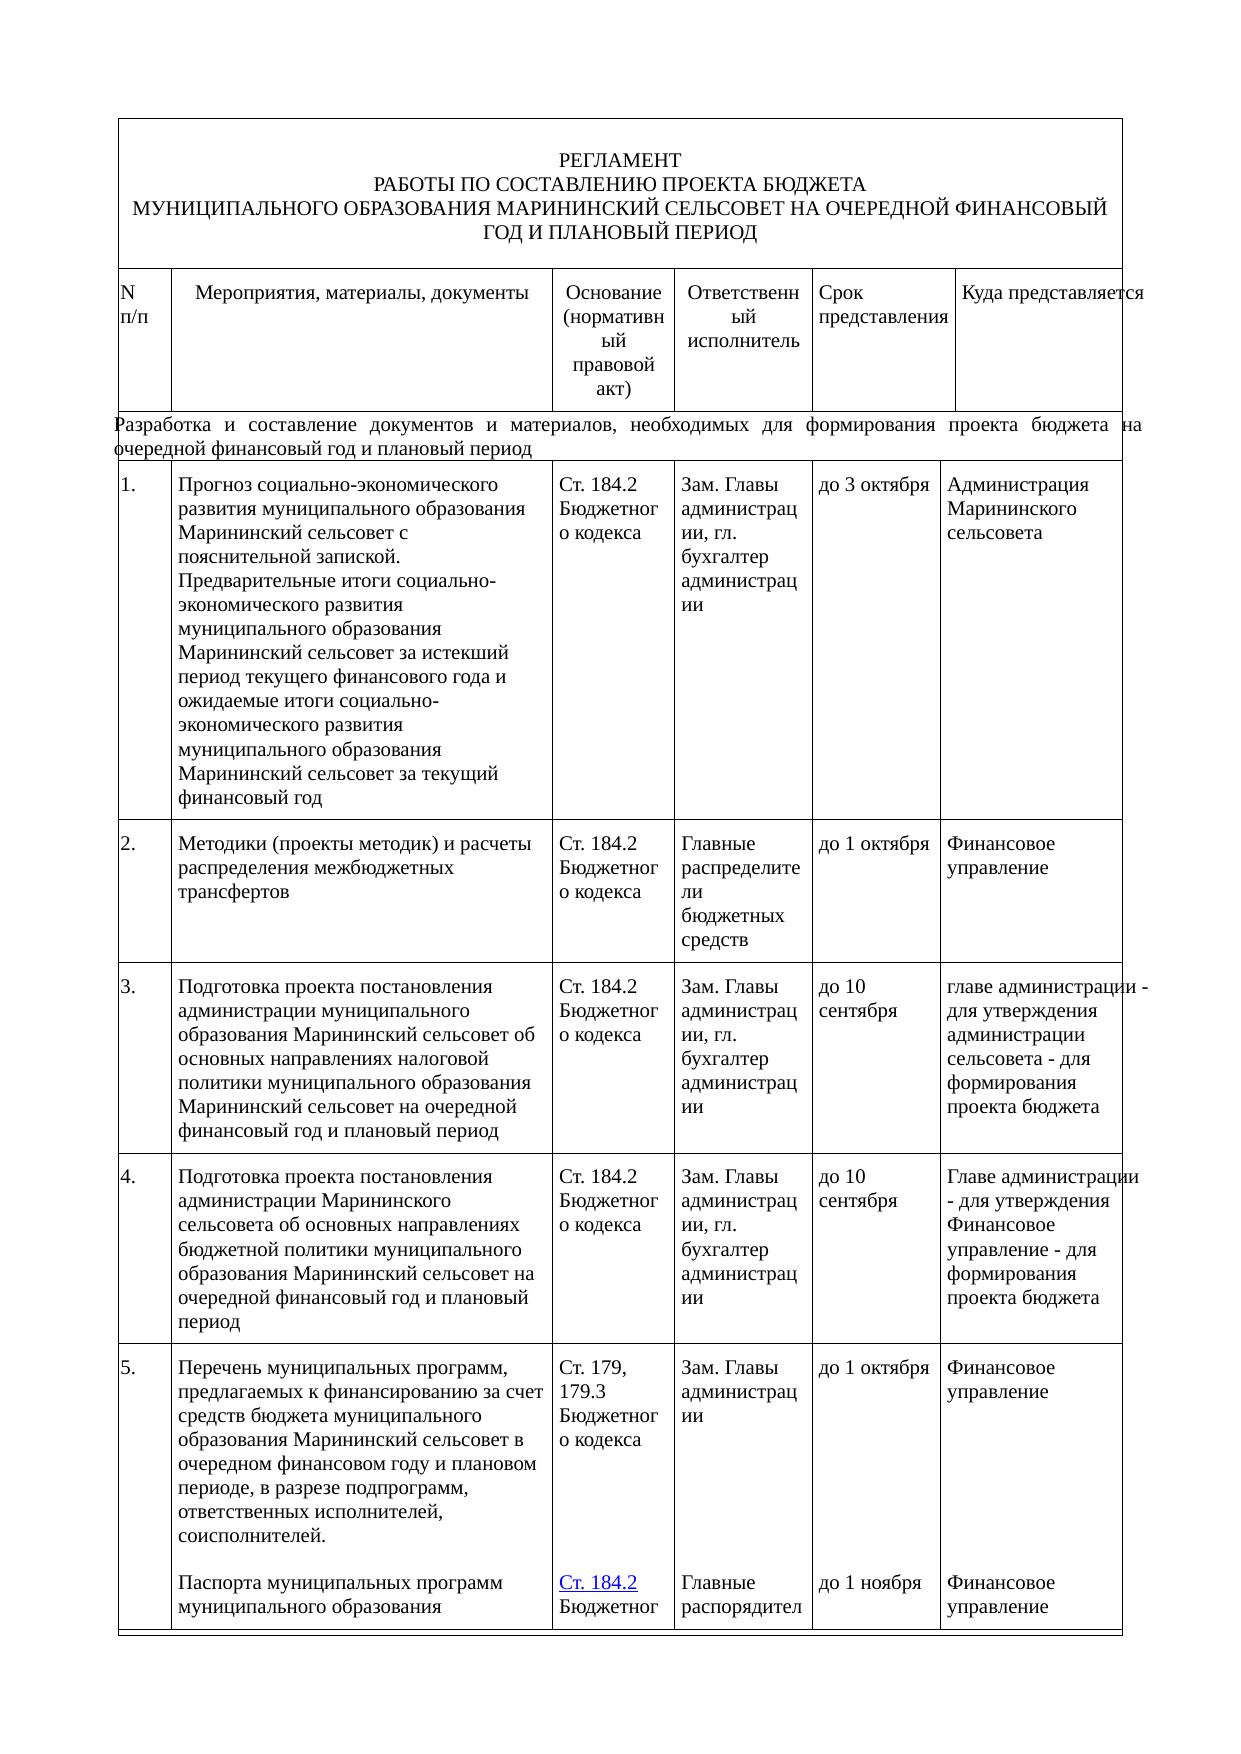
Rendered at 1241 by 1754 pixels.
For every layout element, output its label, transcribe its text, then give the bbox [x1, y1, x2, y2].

table_cell 2. [119, 820, 171, 962]
table_cell до 10 сентября [813, 963, 940, 1153]
table_cell Перечень муниципальных программ, предлагаемых к финансированию за счет средств бюджета муниципального образования Марининский сельсовет в очередном финансовом году и плановом периоде, в разрезе подпрограмм, ответственных исполнителей, соисполнителей. [172, 1344, 552, 1558]
table_cell до 1 октября [813, 1344, 940, 1558]
table_cell 3. [119, 963, 171, 1153]
table_cell Финансовое управление [941, 820, 1122, 962]
table_header N п/п [119, 269, 171, 411]
table_cell Финансовое управление [941, 1344, 1122, 1558]
table_cell до 3 октября [813, 461, 940, 819]
table_cell до 1 октября [813, 820, 940, 962]
table_cell Финансовое управление [941, 1558, 1122, 1628]
table_cell Разработка и составление документов и материалов, необходимых для формирования проекта бюджета на очередной финансовый год и плановый период [119, 412, 1122, 460]
table_cell Ст. 184.2 Бюджетног [553, 1558, 674, 1628]
table_header Куда представляется [956, 269, 1122, 411]
table_cell Главные распорядител [675, 1558, 812, 1628]
table_cell 5. [119, 1344, 171, 1628]
table_cell Ст. 184.2 Бюджетного кодекса [553, 820, 674, 962]
table_header Мероприятия, материалы, документы [172, 269, 552, 411]
table_cell Ст. 184.2 Бюджетного кодекса [553, 461, 674, 819]
table_header РЕГЛАМЕНТ РАБОТЫ ПО СОСТАВЛЕНИЮ ПРОЕКТА БЮДЖЕТА МУНИЦИПАЛЬНОГО ОБРАЗОВАНИЯ МАРИНИНСКИЙ СЕЛЬСОВЕТ НА ОЧЕРЕДНОЙ ФИНАНСОВЫЙ ГОД И ПЛАНОВЫЙ ПЕРИОД [119, 119, 1122, 268]
table_header Основание (нормативный правовой акт) [553, 269, 674, 411]
table_cell 4. [119, 1154, 171, 1343]
table_cell Зам. Главы администрации, гл. бухгалтер администрации [675, 461, 812, 819]
table_cell Методики (проекты методик) и расчеты распределения межбюджетных трансфертов [172, 820, 552, 962]
table_header Ответственный исполнитель [675, 269, 812, 411]
table_cell Паспорта муниципальных программ муниципального образования [172, 1558, 552, 1628]
table_cell Администрация Марининского сельсовета [941, 461, 1122, 819]
table_cell главе администрации - для утверждения администрации сельсовета - для формирования проекта бюджета [941, 963, 1122, 1153]
table_cell Ст. 184.2 Бюджетного кодекса [553, 1154, 674, 1343]
table_cell Прогноз социально-экономического развития муниципального образования Марининский сельсовет с пояснительной запиской. Предварительные итоги социально-экономического развития муниципального образования Марининский сельсовет за истекший период текущего финансового года и ожидаемые итоги социально-экономического развития муниципального образования Марининский сельсовет за текущий финансовый год [172, 461, 552, 819]
table_cell 1. [119, 461, 171, 819]
table_cell Главные распределители бюджетных средств [675, 820, 812, 962]
table_cell Подготовка проекта постановления администрации Марининского сельсовета об основных направлениях бюджетной политики муниципального образования Марининский сельсовет на очередной финансовый год и плановый период [172, 1154, 552, 1343]
table_cell Зам. Главы администрации [675, 1344, 812, 1558]
table_cell Подготовка проекта постановления администрации муниципального образования Марининский сельсовет об основных направлениях налоговой политики муниципального образования Марининский сельсовет на очередной финансовый год и плановый период [172, 963, 552, 1153]
table_cell Главе администрации - для утверждения Финансовое управление - для формирования проекта бюджета [941, 1154, 1122, 1343]
table_cell до 10 сентября [813, 1154, 940, 1343]
table_cell Зам. Главы администрации, гл. бухгалтер администрации [675, 963, 812, 1153]
table_cell Ст. 179, 179.3 Бюджетного кодекса [553, 1344, 674, 1558]
table_cell до 1 ноября [813, 1558, 940, 1628]
table_cell Зам. Главы администрации, гл. бухгалтер администрации [675, 1154, 812, 1343]
table_header Срок представления [813, 269, 955, 411]
table_cell Ст. 184.2 Бюджетного кодекса [553, 963, 674, 1153]
